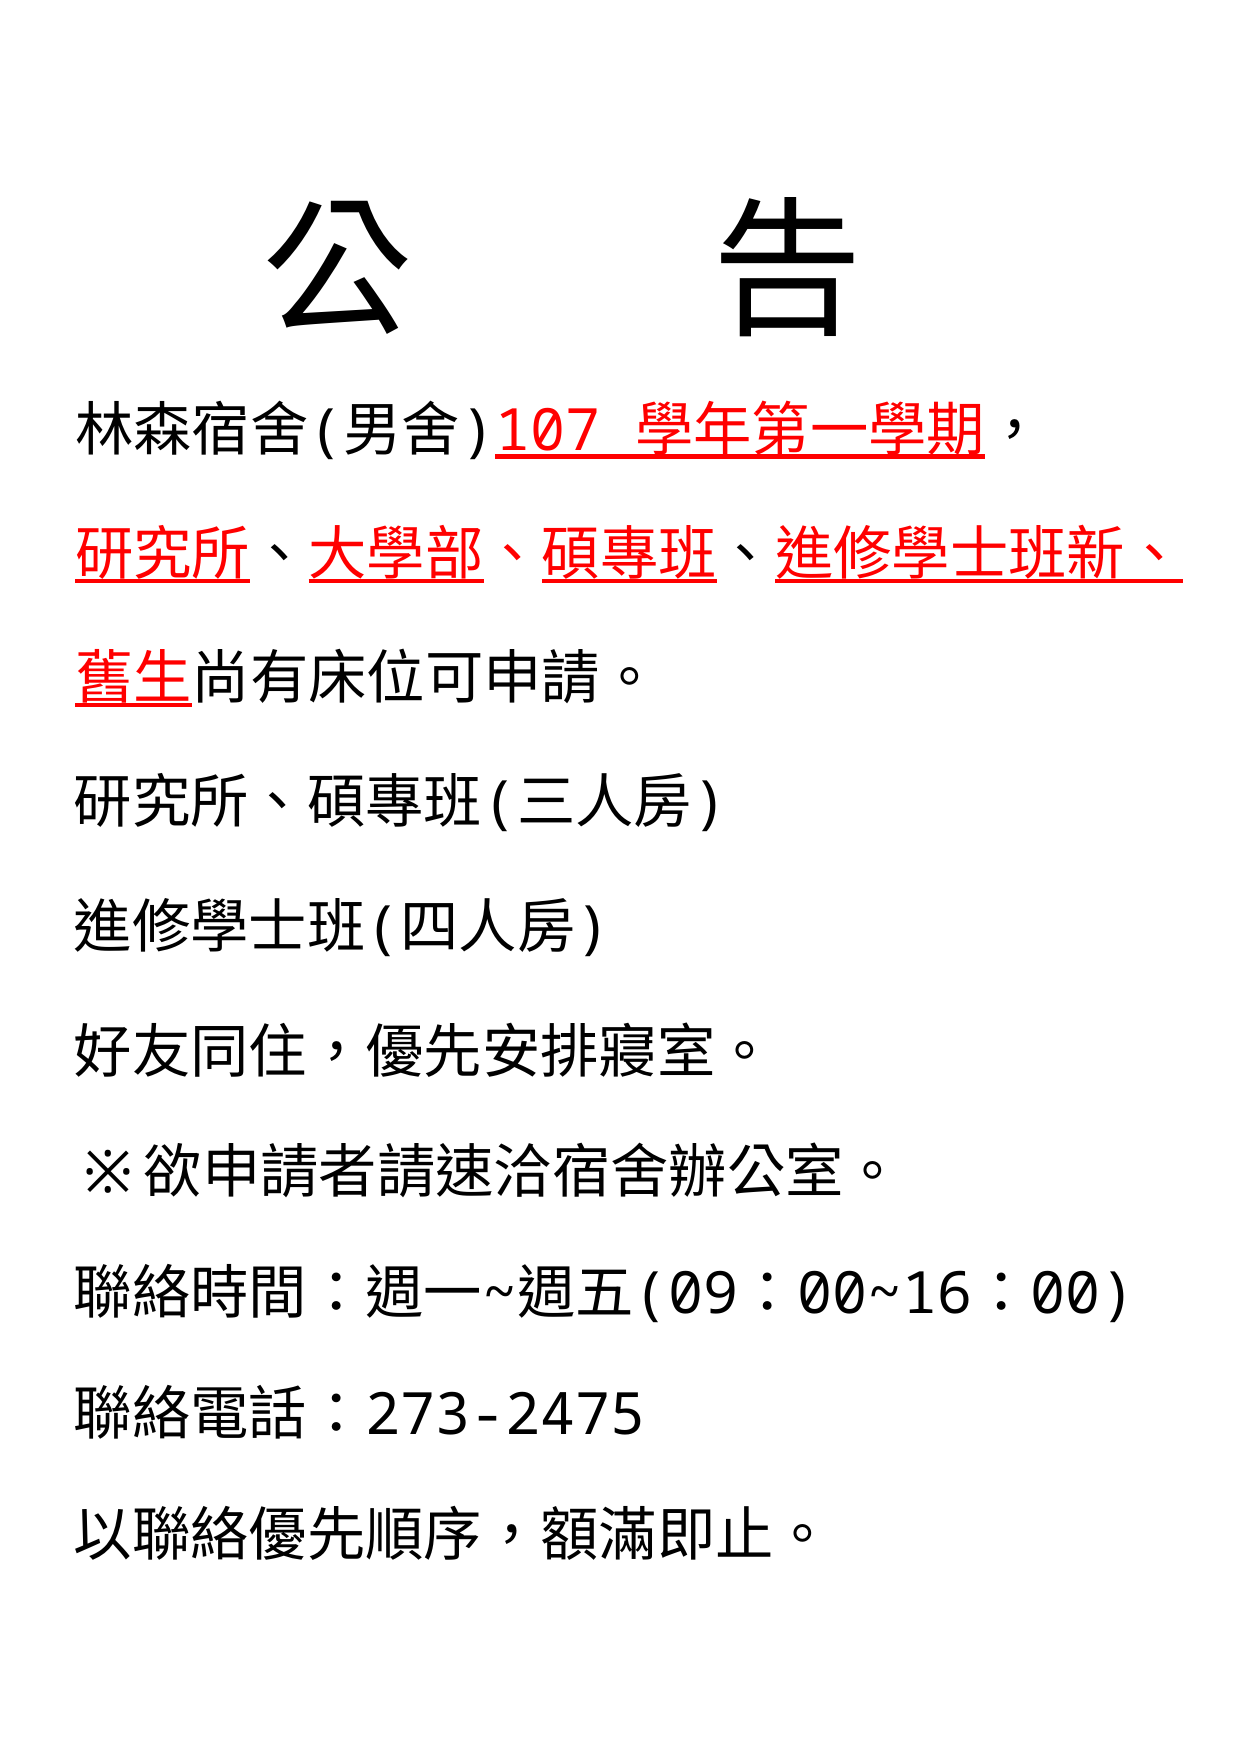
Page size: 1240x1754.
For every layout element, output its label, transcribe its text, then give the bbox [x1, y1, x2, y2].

text 進修學士班(四人房) [73, 880, 1139, 964]
text 聯絡電話：273-2475 [73, 1367, 1139, 1452]
text 公 告 [75, 150, 1125, 367]
text 以聯絡優先順序，額滿即止。 [73, 1488, 1139, 1573]
text 聯絡時間：週一~週五(09：00~16：00) [73, 1246, 1139, 1331]
text 好友同住，優先安排寢室。 [73, 1004, 1139, 1089]
text ※欲申請者請速洽宿舍辦公室。 [73, 1125, 1139, 1210]
text 林森宿舍(男舍)107 學年第一學期， 研究所、大學部、碩專班、進修學士班新、舊生尚有床位可申請。 [75, 382, 1139, 715]
text 研究所、碩專班(三人房) [73, 755, 1139, 840]
